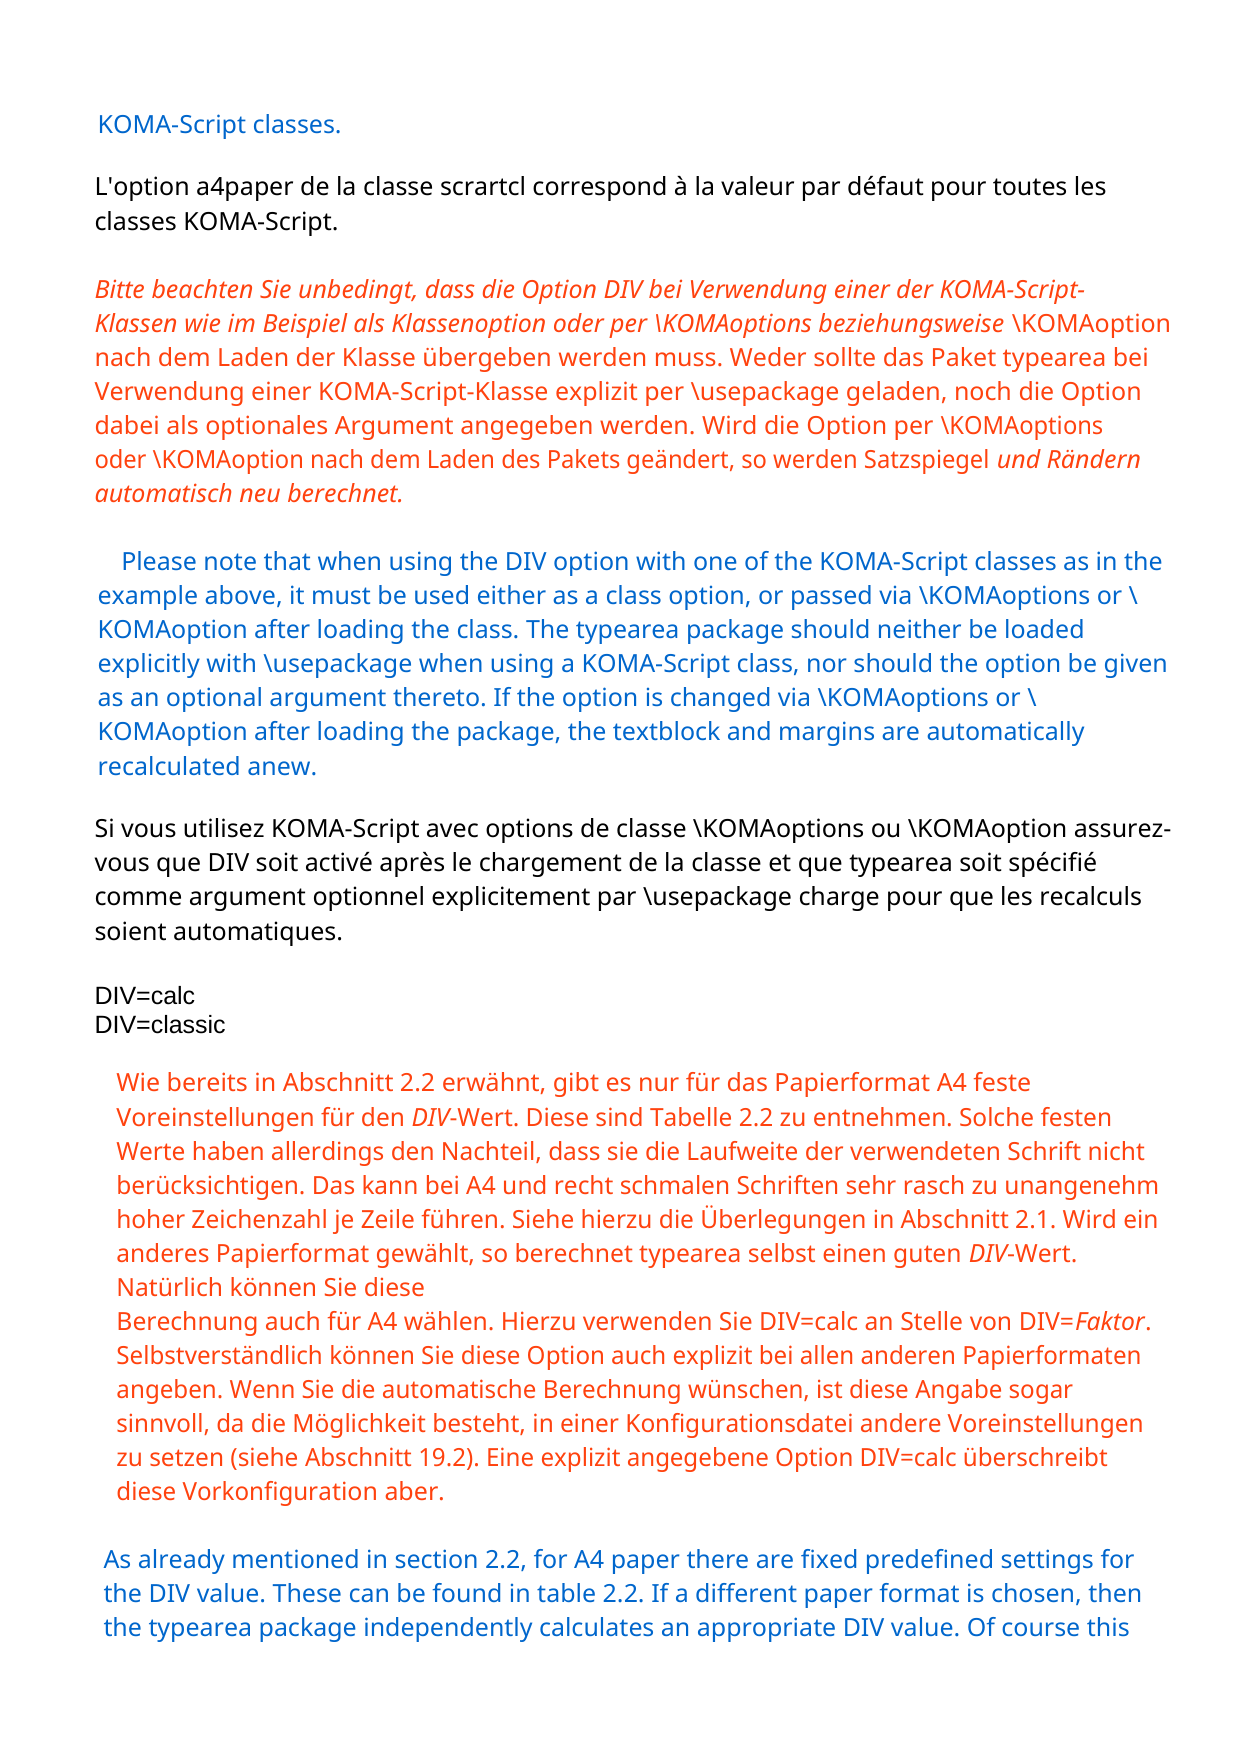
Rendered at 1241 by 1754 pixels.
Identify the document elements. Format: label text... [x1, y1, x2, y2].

text Si vous utilisez KOMA-Script avec options de classe \KOMAoptions ou \KOMAoption assurez-vous que DIV soit activé après le chargement de la classe et que typearea soit spécifié comme argument optionnel explicitement par \usepackage charge pour que les recalculs soient automatiques. [94, 811, 1172, 947]
text Berechnung auch für A4 wählen. Hierzu verwenden Sie DIV=calc an Stelle von DIV=Faktor. Selbstverständlich können Sie diese Option auch explizit bei allen anderen Papierformaten angeben. Wenn Sie die automatische Berechnung wünschen, ist diese Angabe sogar sinnvoll, da die Möglichkeit besteht, in einer Konfigurationsdatei andere Voreinstellungen zu setzen (siehe Abschnitt 19.2). Eine explizit angegebene Option DIV=calc überschreibt diese Vorkonfiguration aber. [116, 1303, 1172, 1508]
text Bitte beachten Sie unbedingt, dass die Option DIV bei Verwendung einer der KOMA-Script-Klassen wie im Beispiel als Klassenoption oder per \KOMAoptions beziehungsweise \KOMAoption nach dem Laden der Klasse übergeben werden muss. Weder sollte das Paket typearea bei Verwendung einer KOMA-Script-Klasse explizit per \usepackage geladen, noch die Option dabei als optionales Argument angegeben werden. Wird die Option per \KOMAoptions oder \KOMAoption nach dem Laden des Pakets geändert, so werden Satzspiegel und Rändern automatisch neu berechnet. [94, 271, 1172, 510]
text KOMA-Script classes. [97, 106, 1172, 140]
text L'option a4paper de la classe scrartcl correspond à la valeur par défaut pour toutes les classes KOMA-Script. [94, 169, 1172, 237]
text DIV=calc [94, 981, 1172, 1010]
text As already mentioned in section 2.2, for A4 paper there are fixed predefined settings for the DIV value. These can be found in table 2.2. If a diﬀerent paper format is chosen, then the typearea package independently calculates an appropriate DIV value. Of course this [103, 1542, 1172, 1644]
text DIV=classic [94, 1010, 1172, 1039]
text Please note that when using the DIV option with one of the KOMA-Script classes as in the example above, it must be used either as a class option, or passed via \KOMAoptions or \KOMAoption after loading the class. The typearea package should neither be loaded explicitly with \usepackage when using a KOMA-Script class, nor should the option be given as an optional argument thereto. If the option is changed via \KOMAoptions or \KOMAoption after loading the package, the textblock and margins are automatically recalculated anew. [97, 544, 1172, 782]
text Wie bereits in Abschnitt 2.2 erwähnt, gibt es nur für das Papierformat A4 feste Voreinstellungen für den DIV-Wert. Diese sind Tabelle 2.2 zu entnehmen. Solche festen Werte haben allerdings den Nachteil, dass sie die Laufweite der verwendeten Schrift nicht berücksichtigen. Das kann bei A4 und recht schmalen Schriften sehr rasch zu unangenehm hoher Zeichenzahl je Zeile führen. Siehe hierzu die Überlegungen in Abschnitt 2.1. Wird ein anderes Papierformat gewählt, so berechnet typearea selbst einen guten DIV-Wert. Natürlich können Sie diese [116, 1065, 1172, 1303]
